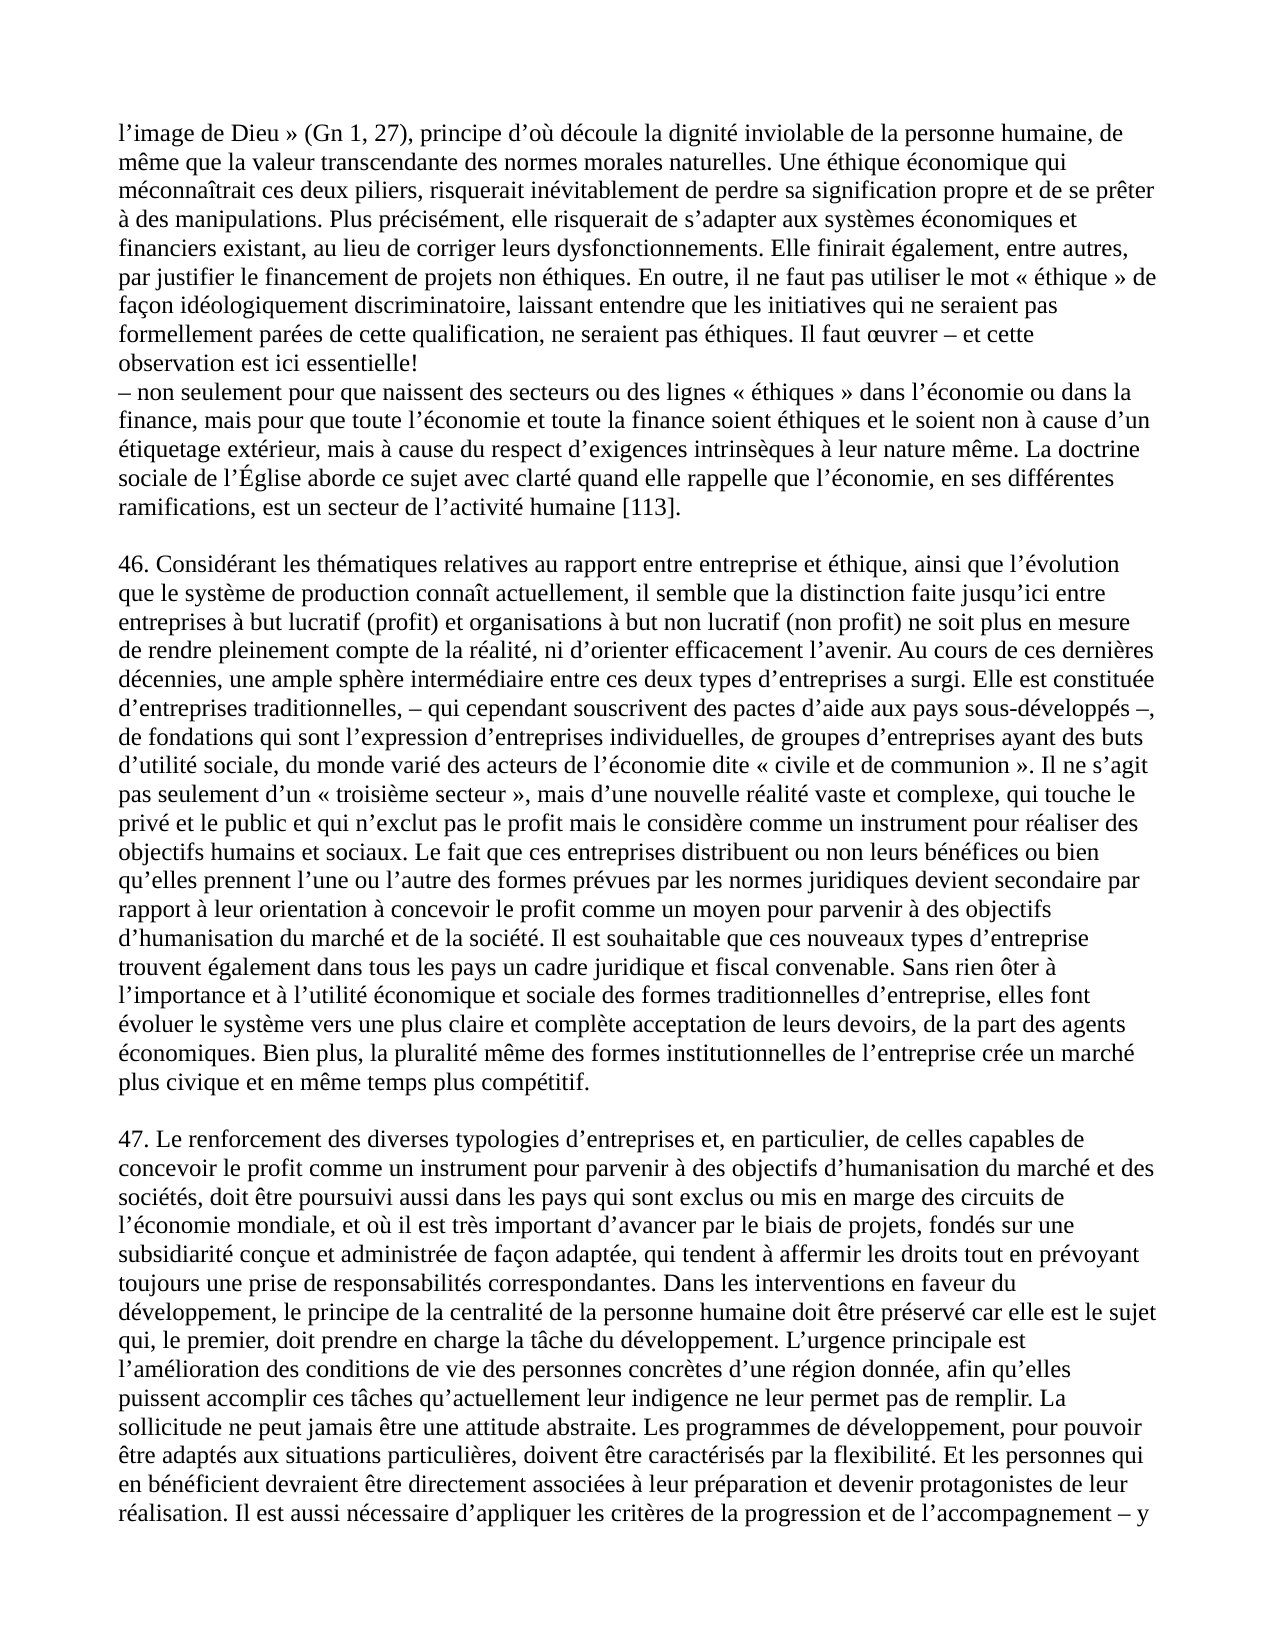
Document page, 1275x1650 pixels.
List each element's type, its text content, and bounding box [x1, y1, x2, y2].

text – non seulement pour que naissent des secteurs ou des lignes « éthiques » dans l’économie ou dans la finance, mais pour que toute l’économie et toute la finance soient éthiques et le soient non à cause d’un étiquetage extérieur, mais à cause du respect d’exigences intrinsèques à leur nature même. La doctrine sociale de l’Église aborde ce sujet avec clarté quand elle rappelle que l’économie, en ses différentes ramifications, est un secteur de l’activité humaine [113]. [118, 377, 1157, 521]
text 47. Le renforcement des diverses typologies d’entreprises et, en particulier, de celles capables de concevoir le profit comme un instrument pour parvenir à des objectifs d’humanisation du marché et des sociétés, doit être poursuivi aussi dans les pays qui sont exclus ou mis en marge des circuits de l’économie mondiale, et où il est très important d’avancer par le biais de projets, fondés sur une subsidiarité conçue et administrée de façon adaptée, qui tendent à affermir les droits tout en prévoyant toujours une prise de responsabilités correspondantes. Dans les interventions en faveur du développement, le principe de la centralité de la personne humaine doit être préservé car elle est le sujet qui, le premier, doit prendre en charge la tâche du développement. L’urgence principale est l’amélioration des conditions de vie des personnes concrètes d’une région donnée, afin qu’elles puissent accomplir ces tâches qu’actuellement leur indigence ne leur permet pas de remplir. La sollicitude ne peut jamais être une attitude abstraite. Les programmes de développement, pour pouvoir être adaptés aux situations particulières, doivent être caractérisés par la flexibilité. Et les personnes qui en bénéficient devraient être directement associées à leur préparation et devenir protagonistes de leur réalisation. Il est aussi nécessaire d’appliquer les critères de la progression et de l’accompagnement – y [118, 1124, 1157, 1527]
text l’image de Dieu » (Gn 1, 27), principe d’où découle la dignité inviolable de la personne humaine, de même que la valeur transcendante des normes morales naturelles. Une éthique économique qui méconnaîtrait ces deux piliers, risquerait inévitablement de perdre sa signification propre et de se prêter à des manipulations. Plus précisément, elle risquerait de s’adapter aux systèmes économiques et financiers existant, au lieu de corriger leurs dysfonctionnements. Elle finirait également, entre autres, par justifier le financement de projets non éthiques. En outre, il ne faut pas utiliser le mot « éthique » de façon idéologiquement discriminatoire, laissant entendre que les initiatives qui ne seraient pas formellement parées de cette qualification, ne seraient pas éthiques. Il faut œuvrer – et cette observation est ici essentielle! [118, 118, 1157, 377]
text 46. Considérant les thématiques relatives au rapport entre entreprise et éthique, ainsi que l’évolution que le système de production connaît actuellement, il semble que la distinction faite jusqu’ici entre entreprises à but lucratif (profit) et organisations à but non lucratif (non profit) ne soit plus en mesure de rendre pleinement compte de la réalité, ni d’orienter efficacement l’avenir. Au cours de ces dernières décennies, une ample sphère intermédiaire entre ces deux types d’entreprises a surgi. Elle est constituée d’entreprises traditionnelles, – qui cependant souscrivent des pactes d’aide aux pays sous-développés –, de fondations qui sont l’expression d’entreprises individuelles, de groupes d’entreprises ayant des buts d’utilité sociale, du monde varié des acteurs de l’économie dite « civile et de communion ». Il ne s’agit pas seulement d’un « troisième secteur », mais d’une nouvelle réalité vaste et complexe, qui touche le privé et le public et qui n’exclut pas le profit mais le considère comme un instrument pour réaliser des objectifs humains et sociaux. Le fait que ces entreprises distribuent ou non leurs bénéfices ou bien qu’elles prennent l’une ou l’autre des formes prévues par les normes juridiques devient secondaire par rapport à leur orientation à concevoir le profit comme un moyen pour parvenir à des objectifs d’humanisation du marché et de la société. Il est souhaitable que ces nouveaux types d’entreprise trouvent également dans tous les pays un cadre juridique et fiscal convenable. Sans rien ôter à l’importance et à l’utilité économique et sociale des formes traditionnelles d’entreprise, elles font évoluer le système vers une plus claire et complète acceptation de leurs devoirs, de la part des agents économiques. Bien plus, la pluralité même des formes institutionnelles de l’entreprise crée un marché plus civique et en même temps plus compétitif. [118, 549, 1157, 1096]
